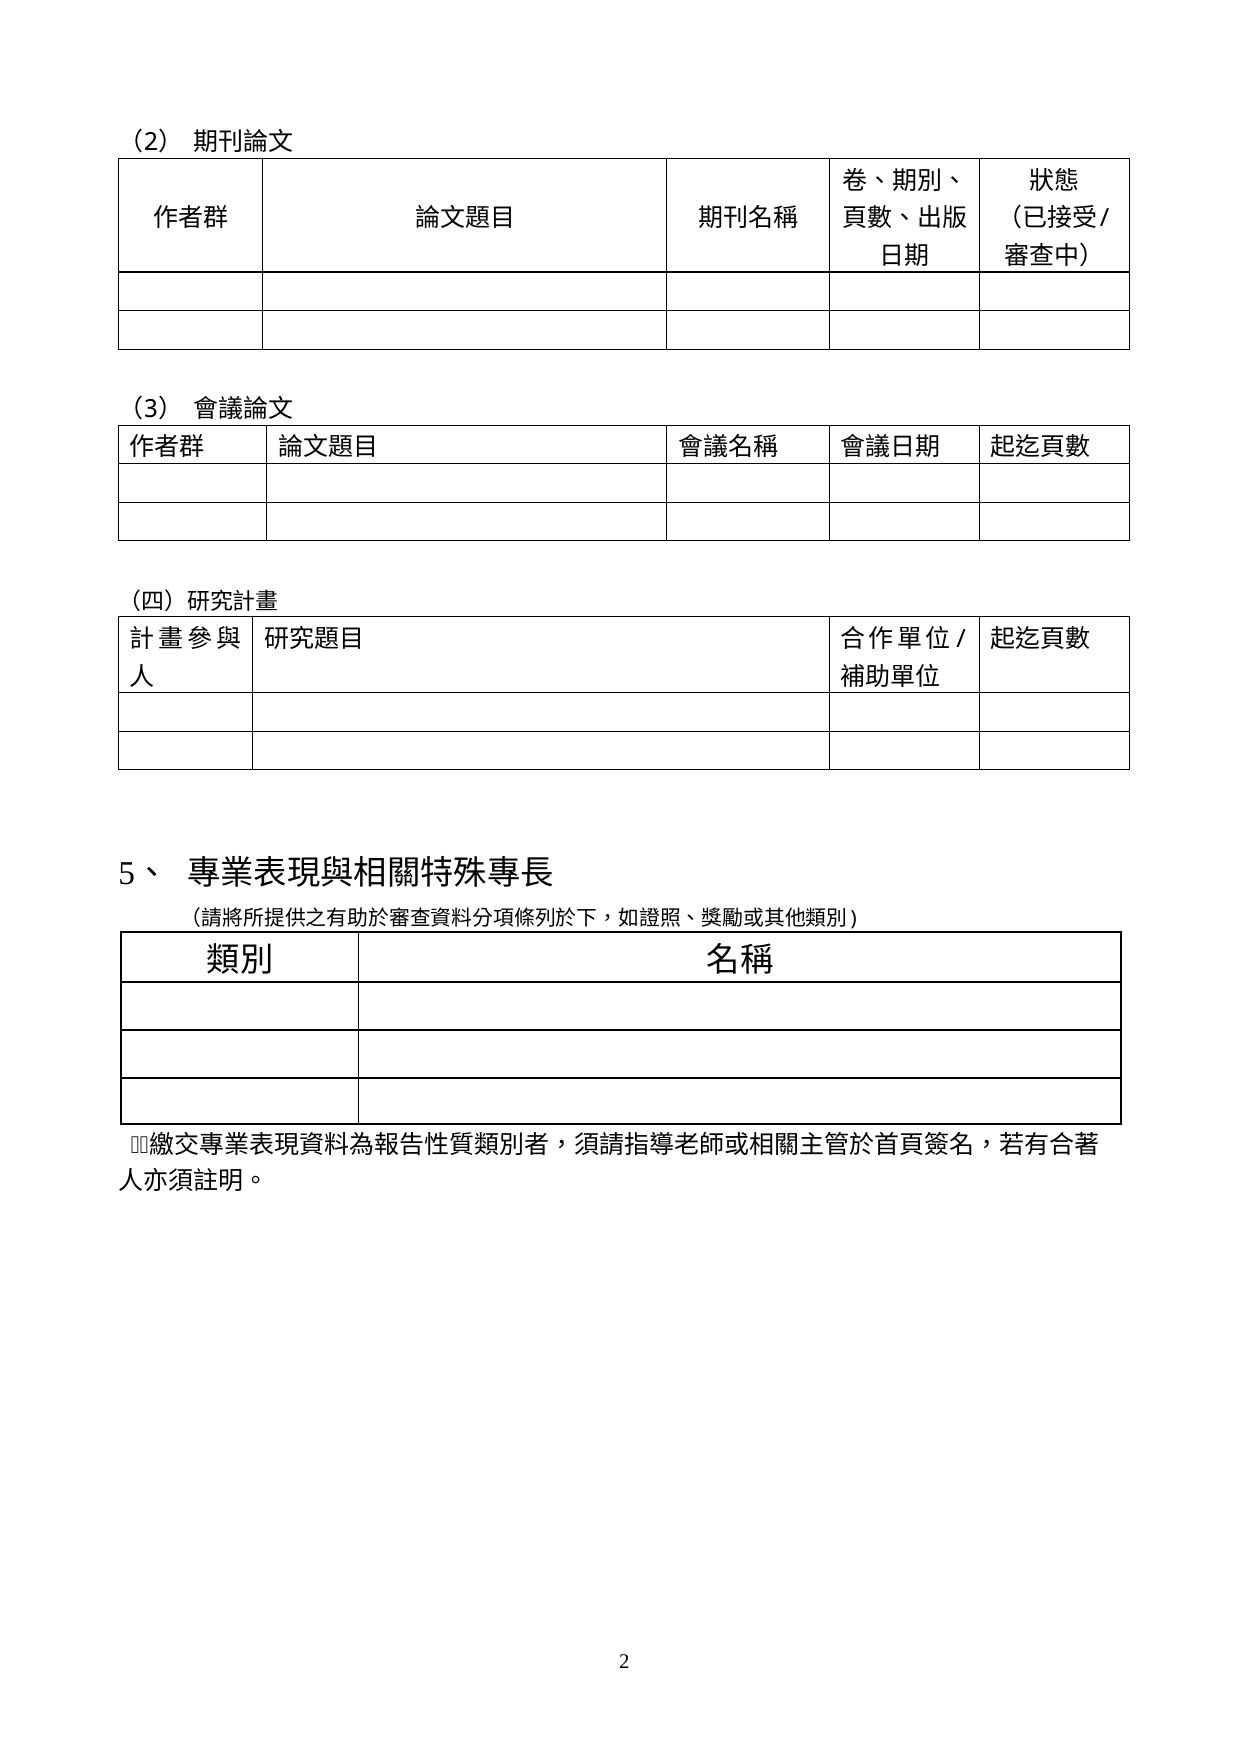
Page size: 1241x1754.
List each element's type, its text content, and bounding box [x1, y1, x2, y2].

table_header 卷、期別、頁數、出版日期 [830, 159, 979, 271]
table_cell [830, 693, 979, 731]
text 繳交專業表現資料為報告性質類別者，須請指導老師或相關主管於首頁簽名，若有合著人亦須註明。 [118, 1124, 1122, 1197]
table_cell [119, 732, 252, 769]
table_cell [119, 693, 252, 731]
table_header 起迄頁數 [980, 426, 1129, 463]
table_cell [667, 311, 829, 348]
table_cell [980, 732, 1129, 769]
table_cell [253, 732, 829, 769]
table_cell [263, 273, 666, 310]
list 期刊論文 [118, 120, 1122, 158]
list 專業表現與相關特殊專長 [118, 845, 1122, 894]
table_header 研究題目 [253, 617, 829, 692]
table_header 合作單位/補助單位 [830, 617, 979, 692]
table_header 會議名稱 [667, 426, 829, 463]
table_cell [267, 503, 666, 540]
table_header 名稱 [359, 933, 1120, 981]
table_header 會議日期 [830, 426, 979, 463]
table_cell [267, 464, 666, 502]
table_header 類別 [122, 933, 358, 981]
table_cell [667, 464, 829, 502]
table_cell [830, 464, 979, 502]
table_cell [119, 503, 266, 540]
table_cell [980, 464, 1129, 502]
table_cell [263, 311, 666, 348]
table_cell [830, 732, 979, 769]
table_header 作者群 [119, 159, 262, 271]
table_cell [830, 311, 979, 348]
text （四）研究計畫 [118, 579, 1122, 616]
table_cell [830, 273, 979, 310]
table_header 論文題目 [263, 159, 666, 271]
table_cell [359, 983, 1120, 1029]
table_cell [980, 273, 1129, 310]
table_cell [359, 1079, 1120, 1123]
table_cell [359, 1031, 1120, 1077]
table_cell [980, 503, 1129, 540]
table_cell [119, 273, 262, 310]
table_cell [119, 311, 262, 348]
table_cell [253, 693, 829, 731]
table_cell [980, 693, 1129, 731]
table_header 計畫參與人 [119, 617, 252, 692]
table_header 狀態 （已接受/審查中） [980, 159, 1129, 271]
table_header 作者群 [119, 426, 266, 463]
table_cell [980, 311, 1129, 348]
table_header 起迄頁數 [980, 617, 1129, 692]
table_header 論文題目 [267, 426, 666, 463]
list 會議論文 [118, 387, 1122, 424]
table_cell [122, 1079, 358, 1123]
table_cell [119, 464, 266, 502]
table_cell [667, 273, 829, 310]
table_header 期刊名稱 [667, 159, 829, 271]
table_cell [122, 983, 358, 1029]
table_cell [122, 1031, 358, 1077]
table_cell [830, 503, 979, 540]
table_cell [667, 503, 829, 540]
text （請將所提供之有助於審查資料分項條列於下，如證照、獎勵或其他類別) [118, 894, 1122, 931]
